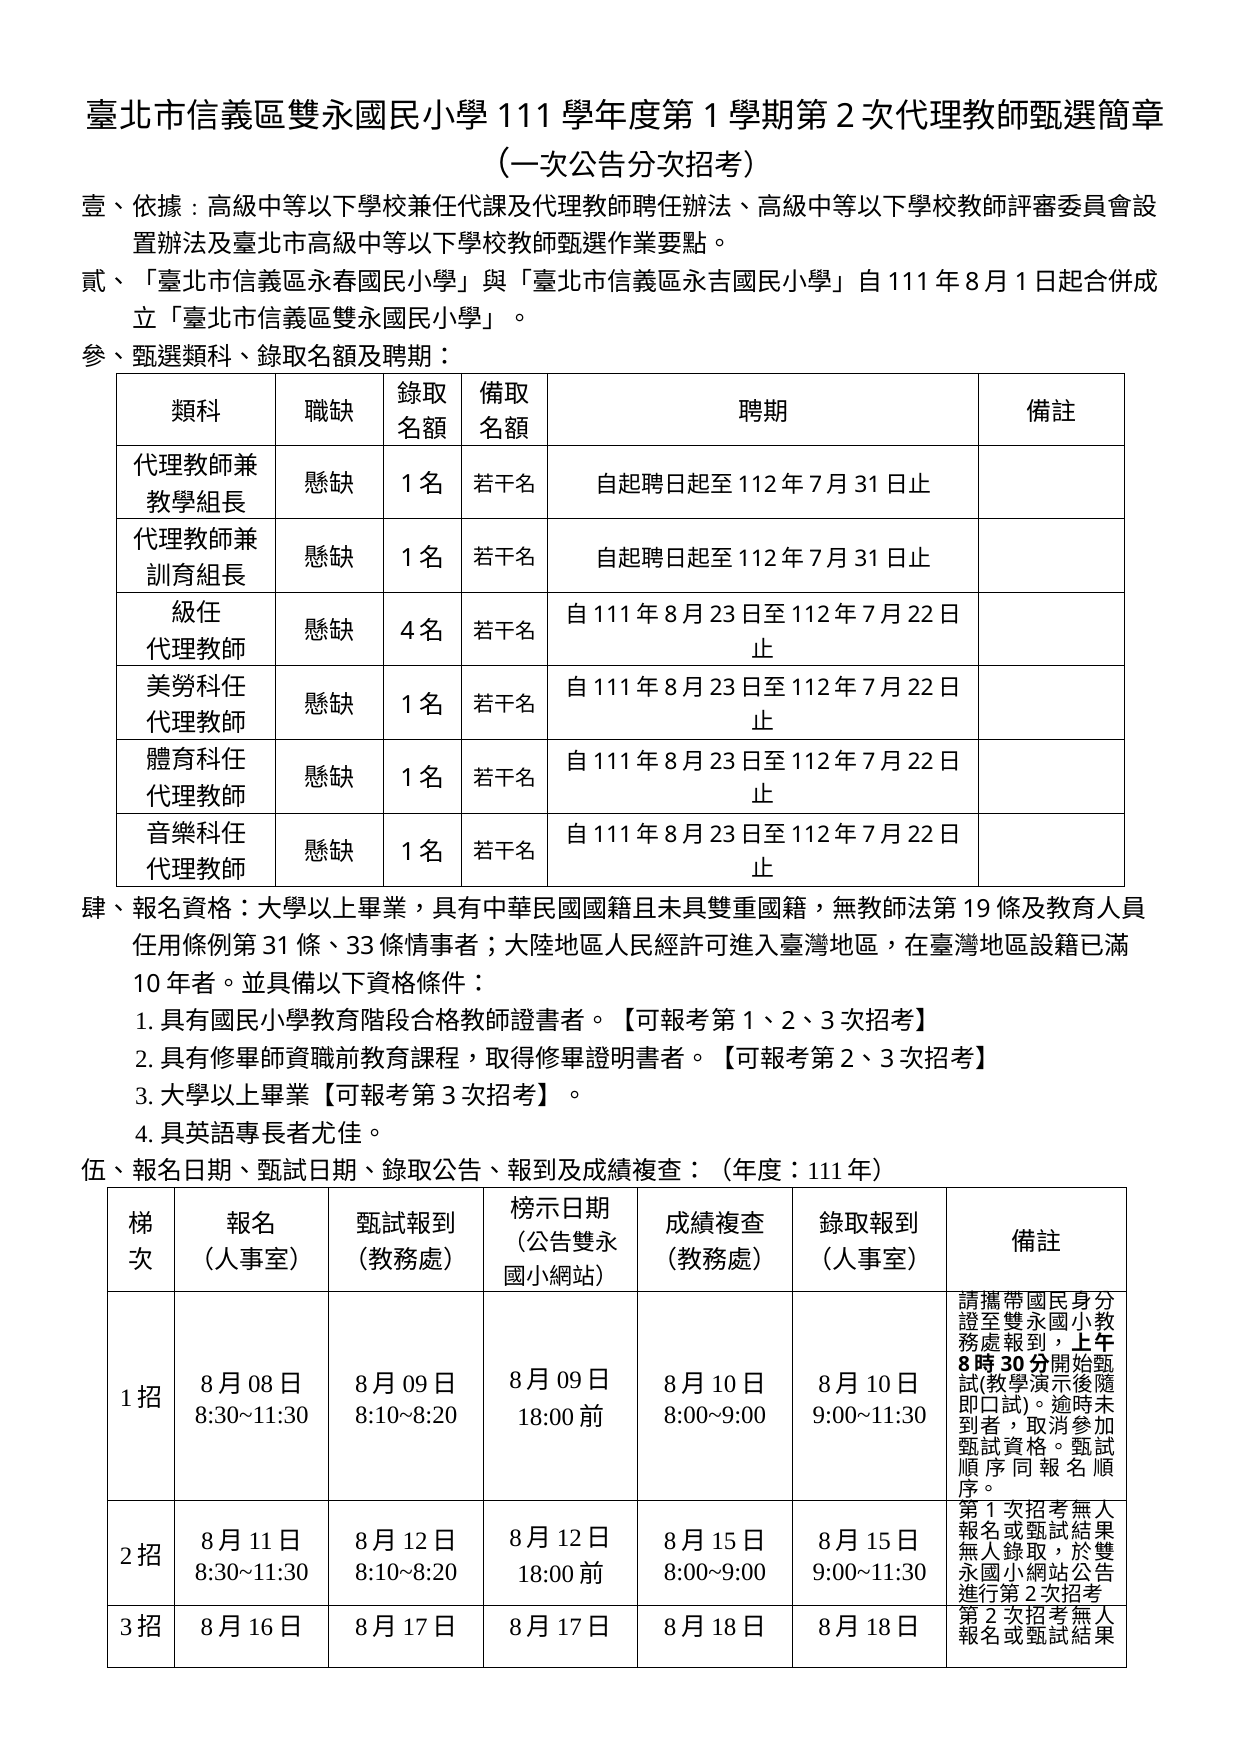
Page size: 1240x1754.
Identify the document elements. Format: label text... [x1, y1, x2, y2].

table_cell 自111年8月23日至112年7月22日止 [548, 666, 978, 739]
table_header 成績複查 （教務處） [638, 1188, 792, 1291]
table_cell 1名 [384, 666, 461, 739]
table_header 備取名額 [462, 374, 547, 445]
table_cell 3招 [108, 1606, 174, 1667]
table_cell 8月18日 [638, 1606, 792, 1667]
list 具有國民小學教育階段合格教師證書者。【可報考第1、2、3次招考】 [135, 999, 1160, 1037]
table_cell 2招 [108, 1501, 174, 1605]
table_header 類科 [117, 374, 275, 445]
table_cell [979, 593, 1124, 665]
table_cell 美勞科任 代理教師 [117, 666, 275, 739]
table_cell [979, 814, 1124, 886]
table_cell 請攜帶國民身分證至雙永國小教務處報到，上午8時30分開始甄試(教學演示後隨即口試)。逾時未到者，取消參加甄試資格。甄試順序同報名順序。 [947, 1292, 1126, 1500]
table_cell 懸缺 [276, 814, 383, 886]
table_cell 代理教師兼教學組長 [117, 446, 275, 518]
table_cell 8月09日 8:10~8:20 [329, 1292, 483, 1500]
table_header 報名 （人事室） [175, 1188, 328, 1291]
table_header 聘期 [548, 374, 978, 445]
table_cell 懸缺 [276, 740, 383, 812]
table_cell 自起聘日起至112年7月31日止 [548, 519, 978, 592]
list 報名資格：大學以上畢業，具有中華民國國籍且未具雙重國籍，無教師法第19條及教育人員任用條例第31條、33條情事者；大陸地區人民經許可進入臺灣地區，在臺灣地區設籍已滿10年者。並具備以下資格條件： [81, 887, 1160, 999]
table_cell 8月16日 [175, 1606, 328, 1667]
table_cell 音樂科任 代理教師 [117, 814, 275, 886]
table_cell 若干名 [462, 814, 547, 886]
table_cell 懸缺 [276, 666, 383, 739]
text 臺北市信義區雙永國民小學111學年度第1學期第2次代理教師甄選簡章（一次公告分次招考） [81, 89, 1168, 185]
list 大學以上畢業【可報考第3次招考】。 [135, 1074, 1160, 1112]
table_cell 自111年8月23日至112年7月22日止 [548, 740, 978, 812]
table_header 備註 [947, 1188, 1126, 1291]
table_cell 1名 [384, 814, 461, 886]
table_cell [979, 519, 1124, 592]
list 甄選類科、錄取名額及聘期： [81, 335, 1160, 373]
table_cell 懸缺 [276, 519, 383, 592]
table_cell 4名 [384, 593, 461, 665]
table_cell 代理教師兼訓育組長 [117, 519, 275, 592]
table_cell 懸缺 [276, 593, 383, 665]
table_cell 8月10日 9:00~11:30 [793, 1292, 946, 1500]
table_header 梯次 [108, 1188, 174, 1291]
table_cell 8月11日 8:30~11:30 [175, 1501, 328, 1605]
table_cell 第2次招考無人報名或甄試結果 [947, 1606, 1126, 1667]
table_header 錄取名額 [384, 374, 461, 445]
table_cell 若干名 [462, 666, 547, 739]
list 依據﹕高級中等以下學校兼任代課及代理教師聘任辦法、高級中等以下學校教師評審委員會設置辦法及臺北市高級中等以下學校教師甄選作業要點。 [81, 185, 1160, 260]
list 具有修畢師資職前教育課程，取得修畢證明書者。【可報考第2、3次招考】 [135, 1037, 1160, 1074]
table_cell 自111年8月23日至112年7月22日止 [548, 593, 978, 665]
table_cell 級任 代理教師 [117, 593, 275, 665]
table_cell [979, 446, 1124, 518]
table_header 甄試報到 （教務處） [329, 1188, 483, 1291]
table_cell 1名 [384, 519, 461, 592]
table_cell [979, 666, 1124, 739]
table_header 榜示日期 （公告雙永國小網站） [484, 1188, 637, 1291]
table_cell 第1次招考無人報名或甄試結果無人錄取，於雙永國小網站公告進行第2次招考 [947, 1501, 1126, 1605]
table_cell 8月10日 8:00~9:00 [638, 1292, 792, 1500]
table_header 備註 [979, 374, 1124, 445]
table_cell 自111年8月23日至112年7月22日止 [548, 814, 978, 886]
table_header 錄取報到 （人事室） [793, 1188, 946, 1291]
table_cell 若干名 [462, 740, 547, 812]
table_cell 8月15日 9:00~11:30 [793, 1501, 946, 1605]
table_cell 若干名 [462, 446, 547, 518]
table_cell 自起聘日起至112年7月31日止 [548, 446, 978, 518]
table_cell 1招 [108, 1292, 174, 1500]
list 具英語專長者尤佳。 [135, 1112, 1160, 1149]
table_cell 懸缺 [276, 446, 383, 518]
table_cell 若干名 [462, 593, 547, 665]
table_cell 8月08日 8:30~11:30 [175, 1292, 328, 1500]
table_cell 若干名 [462, 519, 547, 592]
table_cell 8月15日 8:00~9:00 [638, 1501, 792, 1605]
list 報名日期、甄試日期、錄取公告、報到及成績複查：（年度：111年） [81, 1149, 1160, 1187]
table_header 職缺 [276, 374, 383, 445]
table_cell 8月17日 [484, 1606, 637, 1667]
table_cell 8月12日 18:00前 [484, 1501, 637, 1605]
table_cell 1名 [384, 740, 461, 812]
table_cell 8月17日 [329, 1606, 483, 1667]
list 「臺北市信義區永春國民小學」與「臺北市信義區永吉國民小學」自111年8月1日起合併成立「臺北市信義區雙永國民小學」。 [81, 260, 1160, 335]
table_cell 8月18日 [793, 1606, 946, 1667]
table_cell 8月12日 8:10~8:20 [329, 1501, 483, 1605]
table_cell 體育科任 代理教師 [117, 740, 275, 812]
table_cell [979, 740, 1124, 812]
table_cell 8月09日 18:00前 [484, 1292, 637, 1500]
table_cell 1名 [384, 446, 461, 518]
